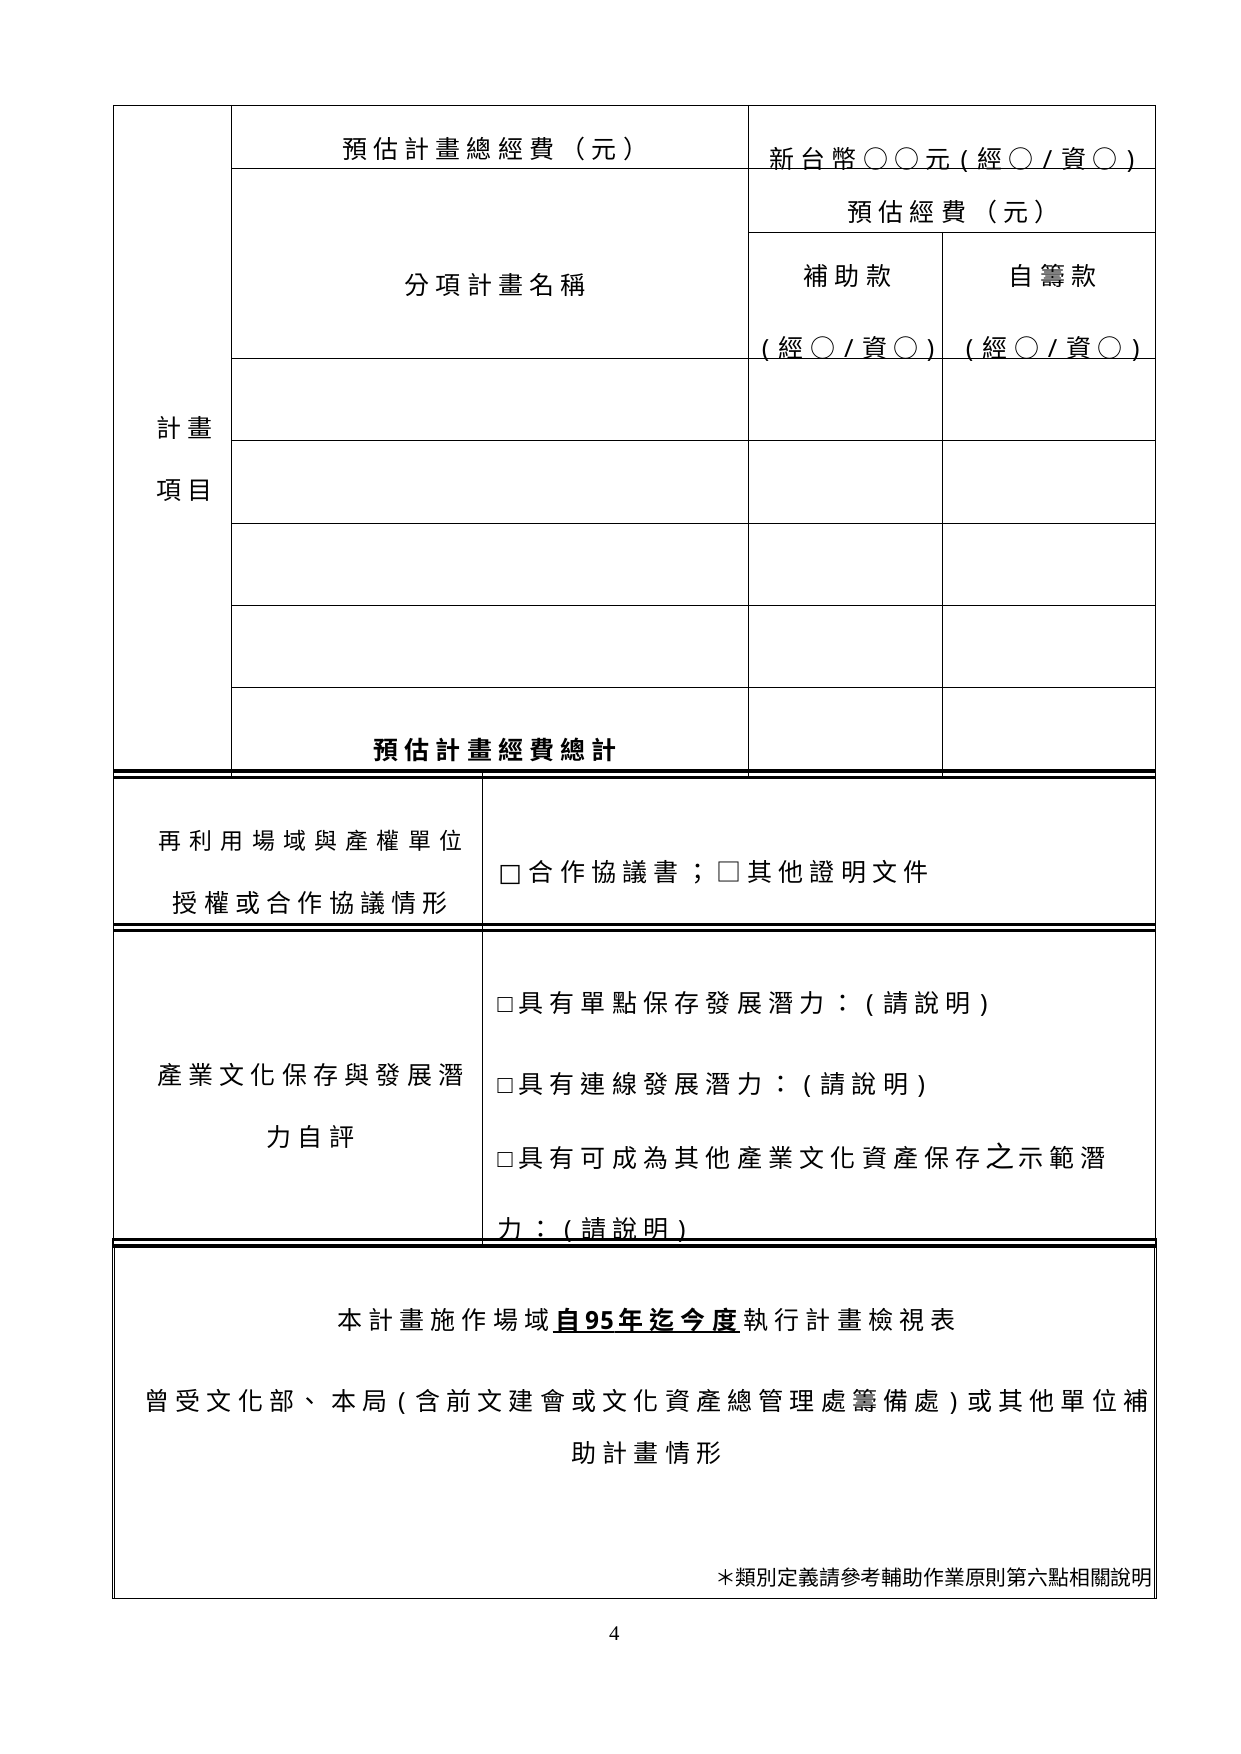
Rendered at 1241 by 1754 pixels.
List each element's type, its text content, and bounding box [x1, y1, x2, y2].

table_cell [749, 524, 942, 605]
table_cell [232, 524, 748, 605]
table_cell [232, 606, 748, 687]
table_cell 預估計畫總經費（元） [232, 106, 748, 168]
table_cell 預估計畫經費總計 [232, 688, 748, 769]
table_cell □合作協議書；□其他證明文件 [483, 779, 1155, 922]
table_cell [232, 441, 748, 522]
table_cell [943, 359, 1155, 440]
table_cell 新台幣○○元(經○/資○) [749, 106, 1155, 168]
table_cell □具有單點保存發展潛力：(請說明) □具有連線發展潛力：(請說明) □具有可成為其他產業文化資產保存之示範潛力：(請說明) [483, 932, 1155, 1238]
table_cell 補助款 (經○/資○) [749, 233, 942, 358]
table_cell 分項計畫名稱 [232, 169, 748, 358]
table_cell 本計畫施作場域自95年迄今度執行計畫檢視表 曾受文化部、本局(含前文建會或文化資產總管理處籌備處)或其他單位補助計畫情形 ＊類別定義請參考輔助作業原則第六點相關說明 [115, 1248, 1154, 1597]
table_cell [943, 688, 1155, 769]
table_cell [943, 524, 1155, 605]
table_cell [749, 441, 942, 522]
table_cell [749, 606, 942, 687]
table_cell 計畫項目 [114, 106, 231, 769]
table_cell [749, 359, 942, 440]
table_cell [943, 441, 1155, 522]
table_cell [943, 606, 1155, 687]
table_cell 再利用場域與產權單位授權或合作協議情形 [114, 779, 482, 922]
table_cell [232, 359, 748, 440]
table_cell 預估經費（元） [749, 169, 1155, 232]
table_cell 自籌款 (經○/資○) [943, 233, 1155, 358]
table_cell [749, 688, 942, 769]
table_cell 產業文化保存與發展潛力自評 [114, 932, 482, 1238]
